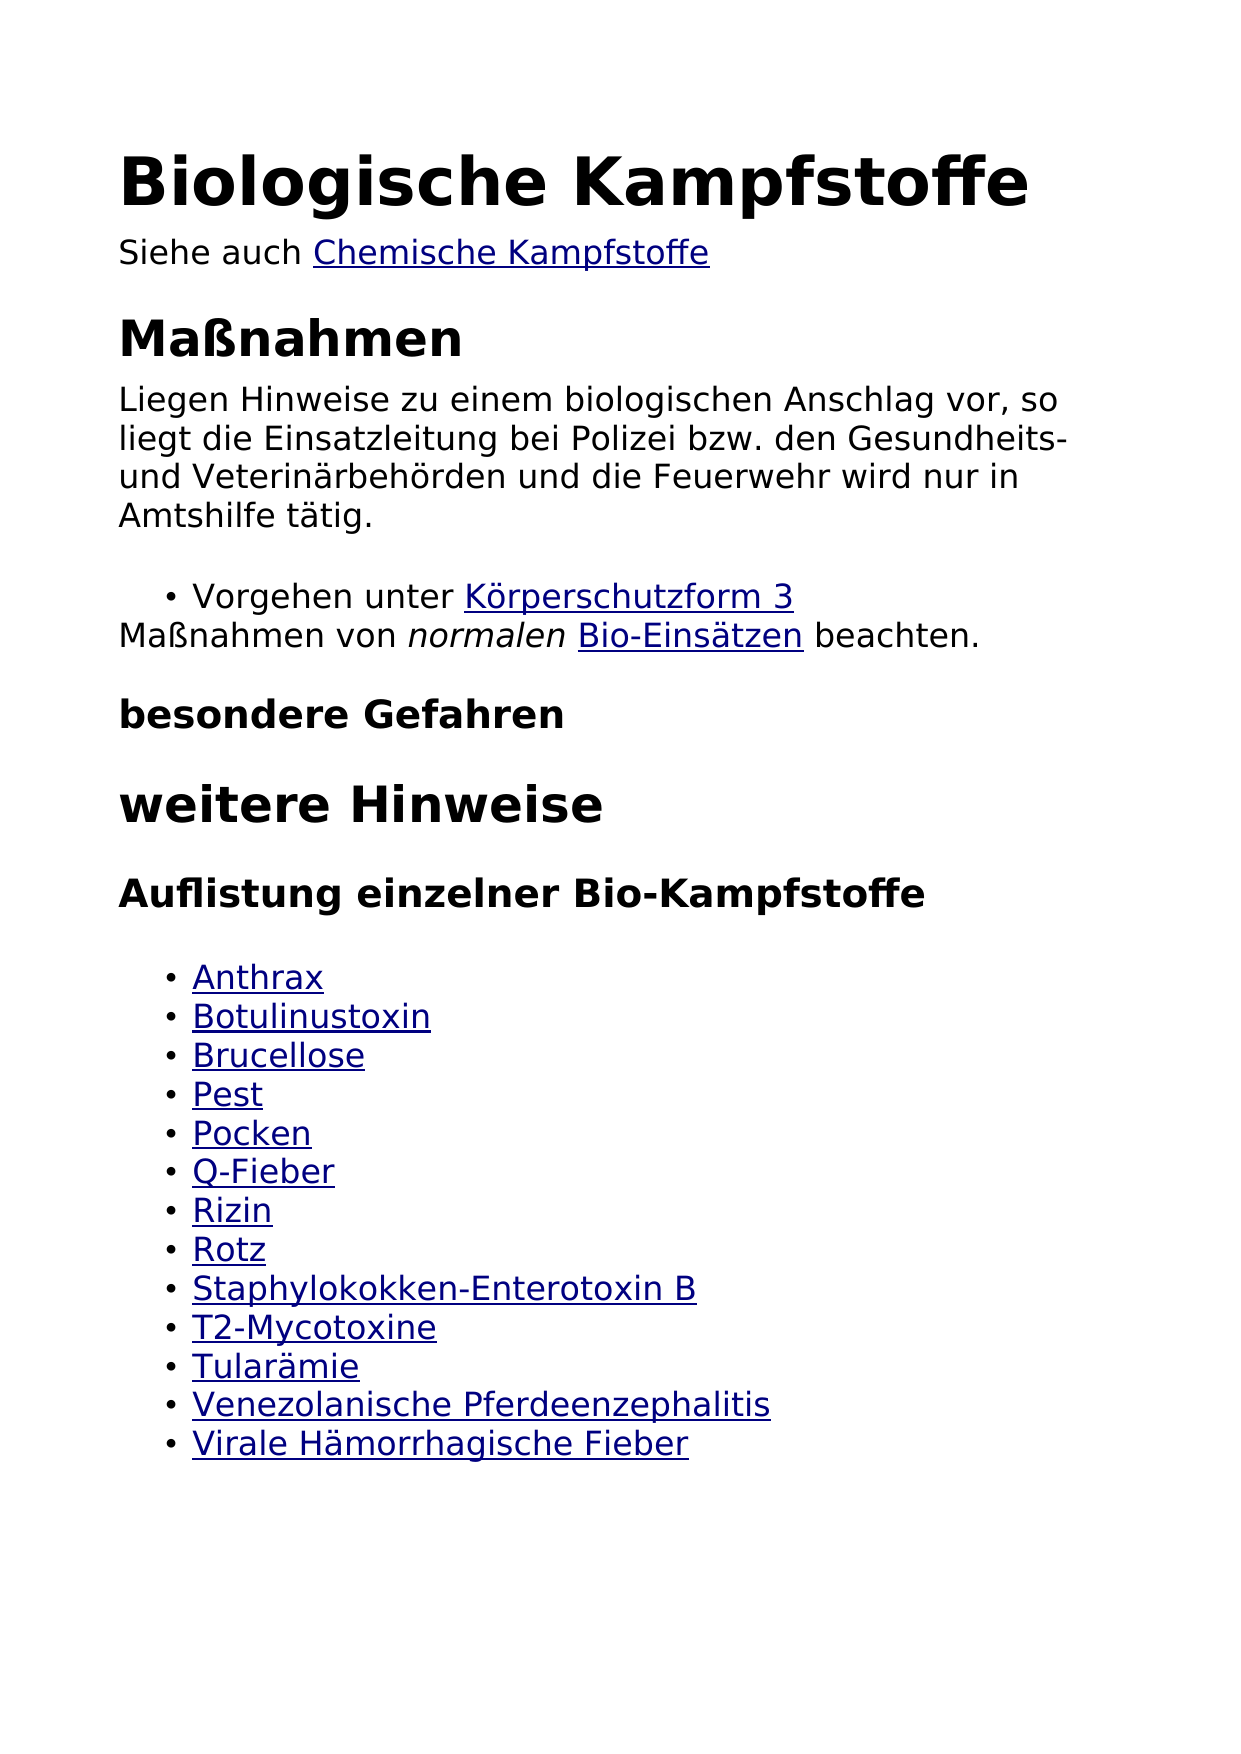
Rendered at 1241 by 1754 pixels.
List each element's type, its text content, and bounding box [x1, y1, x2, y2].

subtitle weitere Hinweise [118, 776, 1122, 834]
list Q-Fieber [177, 1153, 1122, 1192]
list Venezolanische Pferdeenzephalitis [177, 1386, 1122, 1425]
list Virale Hämorrhagische Fieber [177, 1425, 1122, 1464]
list Rizin [177, 1192, 1122, 1231]
list Botulinustoxin [177, 997, 1122, 1036]
subtitle Auflistung einzelner Bio-Kampfstoffe [118, 871, 1122, 917]
list T2-Mycotoxine [177, 1308, 1122, 1347]
text Siehe auch Chemische Kampfstoffe [118, 233, 1122, 272]
subtitle Biologische Kampfstoffe [118, 143, 1122, 221]
list Staphylokokken-Enterotoxin B [177, 1269, 1122, 1308]
list Vorgehen unter Körperschutzform 3 [177, 578, 1122, 617]
list Pest [177, 1075, 1122, 1114]
subtitle Maßnahmen [118, 309, 1122, 368]
list Anthrax [177, 958, 1122, 997]
list Tularämie [177, 1347, 1122, 1386]
text Maßnahmen von normalen Bio-Einsätzen beachten. [118, 617, 1122, 655]
subtitle besondere Gefahren [118, 693, 1122, 738]
list Rotz [177, 1231, 1122, 1269]
list Pocken [177, 1114, 1122, 1153]
text Liegen Hinweise zu einem biologischen Anschlag vor, so liegt die Einsatzleitung bei Polizei bzw. den Gesundheits- und Veterinärbehörden und die Feuerwehr wird nur in Amtshilfe tätig. [118, 380, 1122, 536]
list Brucellose [177, 1036, 1122, 1075]
